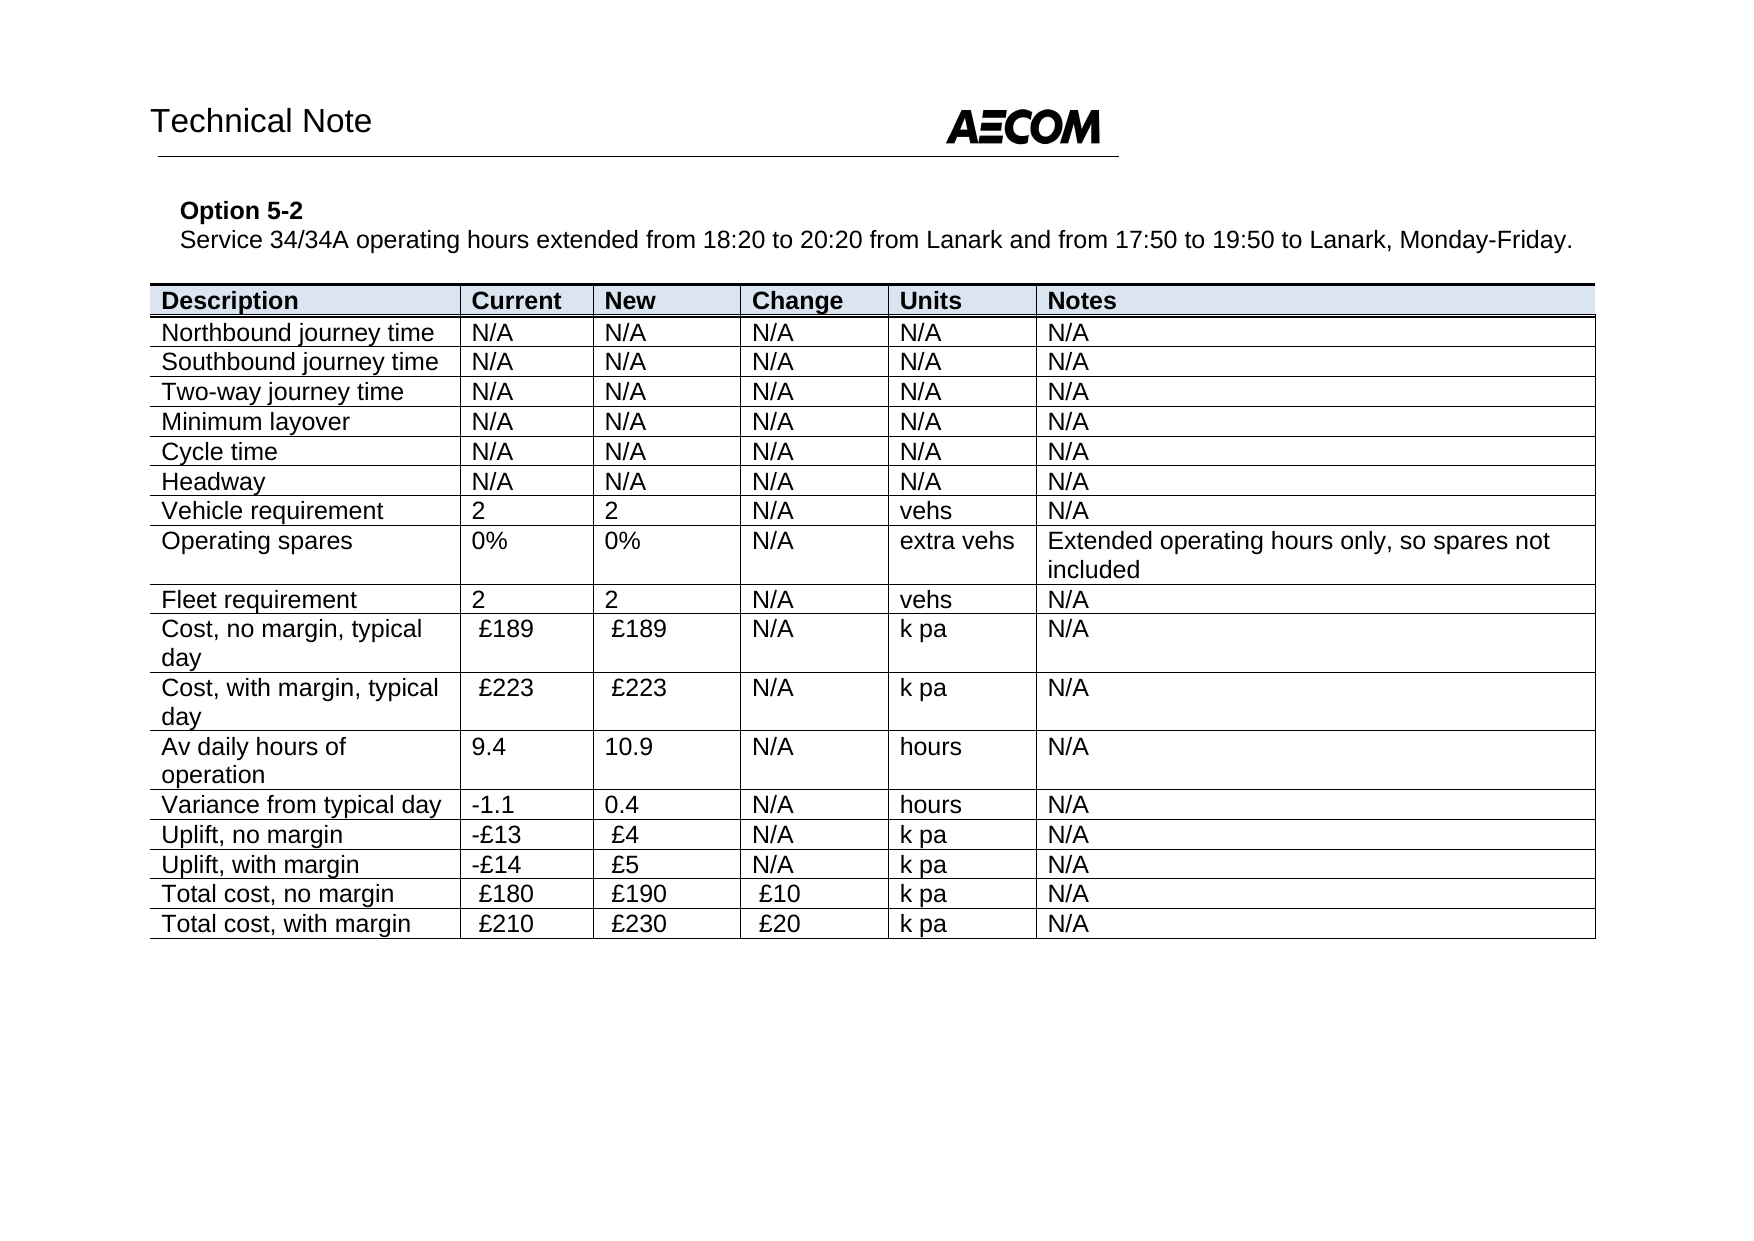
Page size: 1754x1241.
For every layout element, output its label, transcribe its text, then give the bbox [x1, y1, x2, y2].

table_header Current [461, 286, 593, 314]
table_cell N/A [741, 347, 888, 376]
table_cell N/A [741, 526, 888, 583]
table_header Units [889, 286, 1036, 314]
table_cell £223 [461, 673, 593, 730]
table_header Change [741, 286, 888, 314]
table_cell Uplift, with margin [150, 850, 460, 878]
table_cell N/A [594, 437, 740, 465]
table_cell £189 [461, 614, 593, 672]
table_cell N/A [889, 377, 1036, 406]
table_cell Variance from typical day [150, 790, 460, 819]
table_cell N/A [741, 407, 888, 436]
table_cell 9.4 [461, 731, 593, 789]
table_cell k pa [889, 614, 1036, 672]
table_header New [594, 286, 740, 314]
table_cell N/A [1037, 850, 1595, 878]
table_cell N/A [741, 585, 888, 613]
table_cell Operating spares [150, 526, 460, 583]
table_cell £4 [594, 820, 740, 848]
table_cell N/A [889, 437, 1036, 465]
table_cell 2 [461, 585, 593, 613]
table_cell N/A [594, 407, 740, 436]
table_cell vehs [889, 585, 1036, 613]
table_cell N/A [1037, 673, 1595, 730]
table_header Notes [1037, 286, 1595, 314]
table_cell k pa [889, 673, 1036, 730]
table_cell Minimum layover [150, 407, 460, 436]
table_cell £230 [594, 909, 740, 938]
table_cell extra vehs [889, 526, 1036, 583]
table_cell 0% [461, 526, 593, 583]
table_cell N/A [741, 850, 888, 878]
table_cell k pa [889, 879, 1036, 908]
table_cell hours [889, 790, 1036, 819]
table_cell N/A [889, 347, 1036, 376]
table_cell N/A [1037, 820, 1595, 848]
table_cell Northbound journey time [150, 318, 460, 346]
table_cell Cost, no margin, typical day [150, 614, 460, 672]
table_cell Cycle time [150, 437, 460, 465]
table_cell k pa [889, 850, 1036, 878]
table_cell N/A [1037, 377, 1595, 406]
table_cell N/A [1037, 731, 1595, 789]
table_cell N/A [1037, 585, 1595, 613]
table_cell N/A [741, 731, 888, 789]
table_cell Southbound journey time [150, 347, 460, 376]
table_cell N/A [741, 614, 888, 672]
table_cell £190 [594, 879, 740, 908]
table_cell 2 [594, 496, 740, 525]
table_cell 10.9 [594, 731, 740, 789]
table_cell £180 [461, 879, 593, 908]
table_cell N/A [461, 377, 593, 406]
table_cell hours [889, 731, 1036, 789]
table_cell N/A [461, 318, 593, 346]
table_cell N/A [1037, 496, 1595, 525]
table_cell N/A [461, 407, 593, 436]
table_cell N/A [594, 318, 740, 346]
table_cell N/A [889, 466, 1036, 495]
table_cell N/A [1037, 466, 1595, 495]
table_cell £20 [741, 909, 888, 938]
table_cell 2 [461, 496, 593, 525]
table_cell Uplift, no margin [150, 820, 460, 848]
table_cell N/A [741, 496, 888, 525]
table_cell -£13 [461, 820, 593, 848]
table_cell N/A [1037, 318, 1595, 346]
table_cell Fleet requirement [150, 585, 460, 613]
table_header Description [150, 286, 460, 314]
table_cell N/A [741, 673, 888, 730]
table_cell N/A [1037, 347, 1595, 376]
table_cell £10 [741, 879, 888, 908]
table_cell Cost, with margin, typical day [150, 673, 460, 730]
table_cell N/A [461, 347, 593, 376]
table_cell Extended operating hours only, so spares not included [1037, 526, 1595, 583]
table_cell k pa [889, 820, 1036, 848]
table_cell N/A [461, 466, 593, 495]
table_cell £210 [461, 909, 593, 938]
table_cell N/A [1037, 790, 1595, 819]
table_cell N/A [594, 347, 740, 376]
table_cell N/A [741, 437, 888, 465]
table_cell 0% [594, 526, 740, 583]
table_cell vehs [889, 496, 1036, 525]
table_cell N/A [741, 820, 888, 848]
table_cell N/A [1037, 407, 1595, 436]
table_cell Av daily hours of operation [150, 731, 460, 789]
table_cell N/A [741, 790, 888, 819]
table_cell N/A [889, 318, 1036, 346]
table_cell £223 [594, 673, 740, 730]
text Service 34/34A operating hours extended from 18:20 to 20:20 from Lanark and from 17:50 to 19:50 to Lanark, Monday-Friday. [150, 225, 1595, 254]
table_cell N/A [741, 318, 888, 346]
table_cell N/A [594, 466, 740, 495]
text Option 5-2 [150, 196, 1595, 225]
table_cell N/A [741, 377, 888, 406]
table_cell N/A [1037, 614, 1595, 672]
table_cell Total cost, with margin [150, 909, 460, 938]
table_cell Two-way journey time [150, 377, 460, 406]
table_cell Headway [150, 466, 460, 495]
table_cell 0.4 [594, 790, 740, 819]
table_cell N/A [741, 466, 888, 495]
table_cell £5 [594, 850, 740, 878]
table_cell N/A [594, 377, 740, 406]
table_cell -£14 [461, 850, 593, 878]
table_cell N/A [461, 437, 593, 465]
table_cell N/A [1037, 909, 1595, 938]
table_cell -1.1 [461, 790, 593, 819]
table_cell N/A [889, 407, 1036, 436]
table_cell k pa [889, 909, 1036, 938]
table_cell Vehicle requirement [150, 496, 460, 525]
table_cell Total cost, no margin [150, 879, 460, 908]
table_cell N/A [1037, 437, 1595, 465]
table_cell £189 [594, 614, 740, 672]
table_cell 2 [594, 585, 740, 613]
table_cell N/A [1037, 879, 1595, 908]
